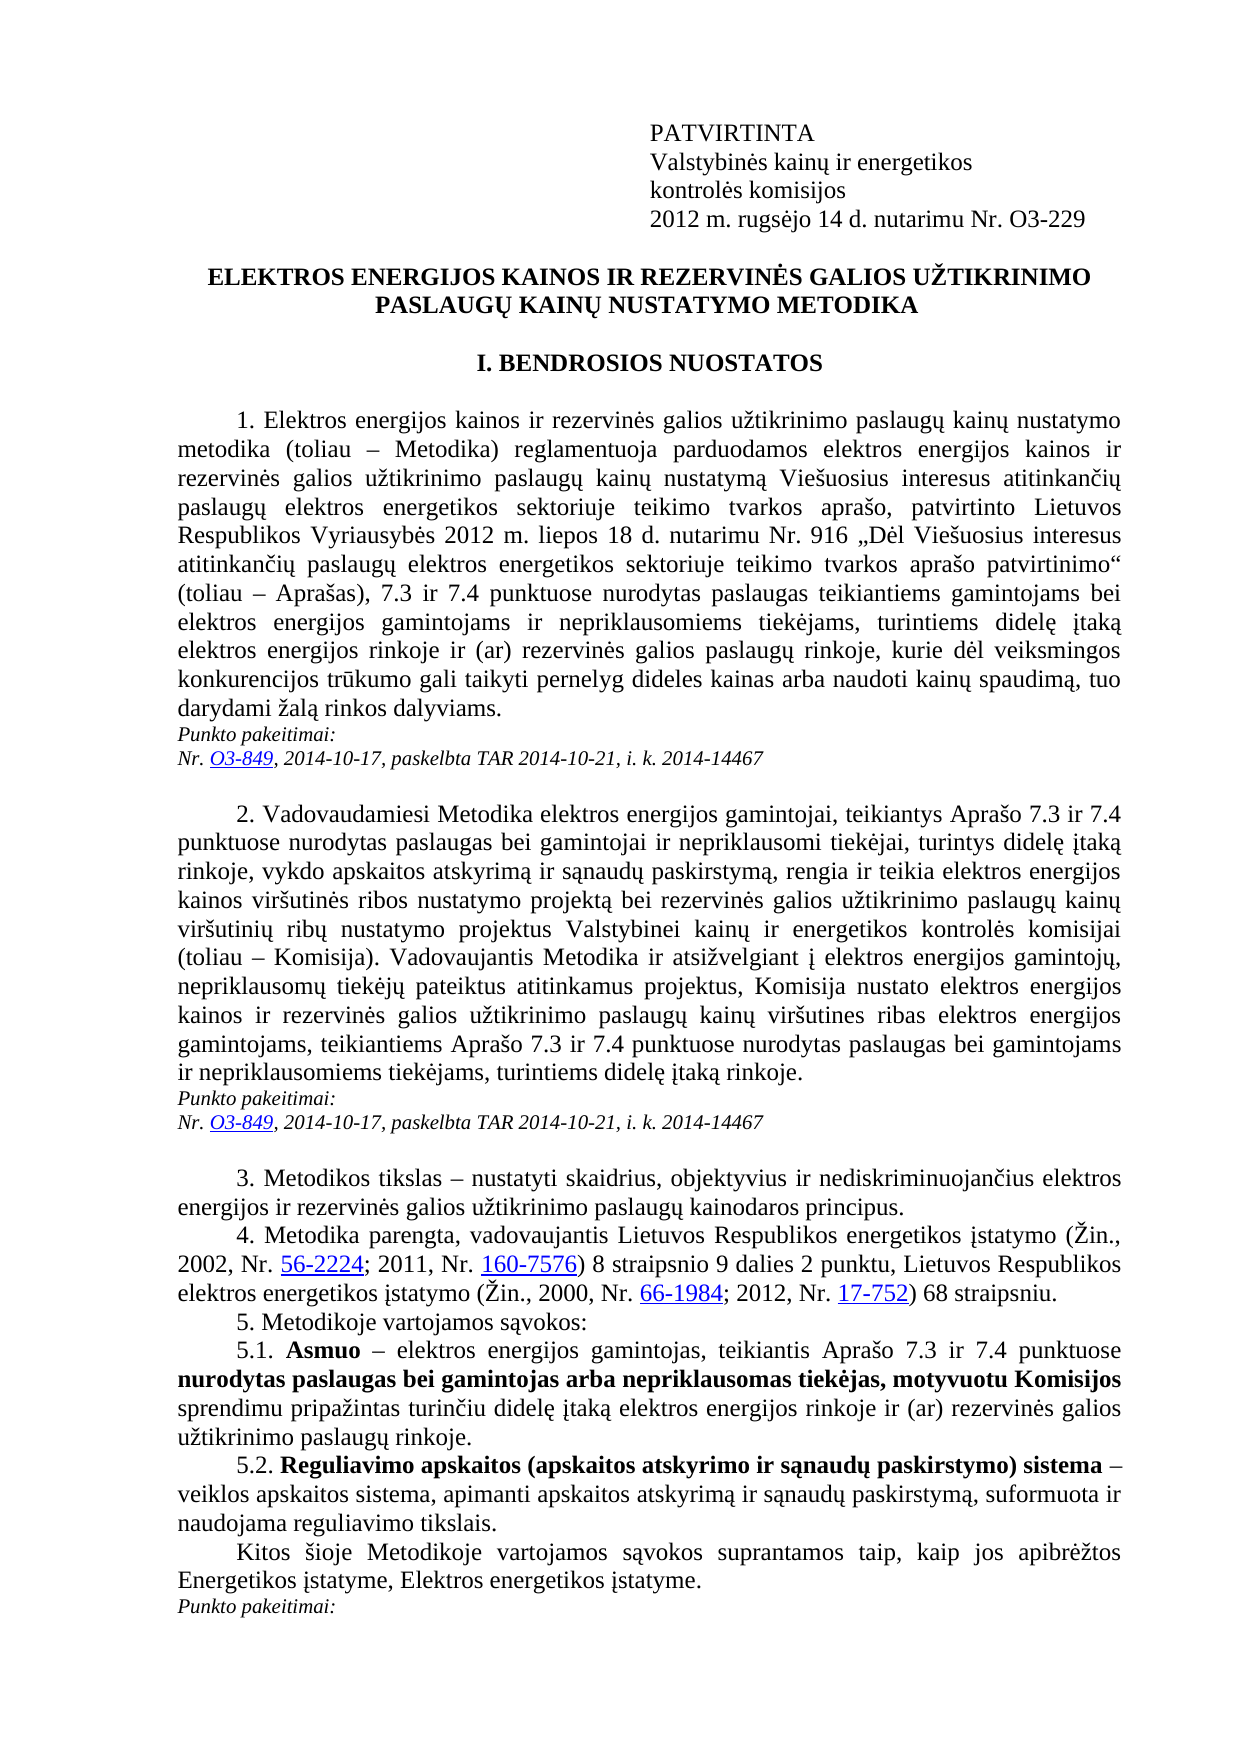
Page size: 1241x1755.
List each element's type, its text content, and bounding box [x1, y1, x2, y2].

text Kitos šioje Metodikoje vartojamos sąvokos suprantamos taip, kaip jos apibrėžtos Energetikos įstatyme, Elektros energetikos įstatyme. [177, 1537, 1122, 1594]
text 5. Metodikoje vartojamos sąvokos: [177, 1307, 1122, 1336]
text 5.2. Reguliavimo apskaitos (apskaitos atskyrimo ir sąnaudų paskirstymo) sistema – veiklos apskaitos sistema, apimanti apskaitos atskyrimą ir sąnaudų paskirstymą, suformuota ir naudojama reguliavimo tikslais. [177, 1451, 1122, 1537]
text Nr. O3-849, 2014-10-17, paskelbta TAR 2014-10-21, i. k. 2014-14467 [177, 1110, 1122, 1134]
text Punkto pakeitimai: [177, 722, 1122, 746]
text Nr. O3-849, 2014-10-17, paskelbta TAR 2014-10-21, i. k. 2014-14467 [177, 746, 1122, 770]
text ELEKTROS ENERGIJOS KAINOS IR REZERVINĖS GALIOS UŽTIKRINIMO PASLAUGŲ KAINŲ NUSTATYMO METODIKA [177, 262, 1122, 319]
text 1. Elektros energijos kainos ir rezervinės galios užtikrinimo paslaugų kainų nustatymo metodika (toliau – Metodika) reglamentuoja parduodamos elektros energijos kainos ir rezervinės galios užtikrinimo paslaugų kainų nustatymą Viešuosius interesus atitinkančių paslaugų elektros energetikos sektoriuje teikimo tvarkos aprašo, patvirtinto Lietuvos Respublikos Vyriausybės 2012 m. liepos 18 d. nutarimu Nr. 916 „Dėl Viešuosius interesus atitinkančių paslaugų elektros energetikos sektoriuje teikimo tvarkos aprašo patvirtinimo“ (toliau – Aprašas), 7.3 ir 7.4 punktuose nurodytas paslaugas teikiantiems gamintojams bei elektros energijos gamintojams ir nepriklausomiems tiekėjams, turintiems didelę įtaką elektros energijos rinkoje ir (ar) rezervinės galios paslaugų rinkoje, kurie dėl veiksmingos konkurencijos trūkumo gali taikyti pernelyg dideles kainas arba naudoti kainų spaudimą, tuo darydami žalą rinkos dalyviams. [177, 406, 1122, 722]
text Valstybinės kainų ir energetikos [649, 147, 1122, 176]
text 2012 m. rugsėjo 14 d. nutarimu Nr. O3-229 [649, 204, 1122, 233]
text 5.1. Asmuo – elektros energijos gamintojas, teikiantis Aprašo 7.3 ir 7.4 punktuose nurodytas paslaugas bei gamintojas arba nepriklausomas tiekėjas, motyvuotu Komisijos sprendimu pripažintas turinčiu didelę įtaką elektros energijos rinkoje ir (ar) rezervinės galios užtikrinimo paslaugų rinkoje. [177, 1336, 1122, 1451]
text Punkto pakeitimai: [177, 1594, 1122, 1618]
text 3. Metodikos tikslas – nustatyti skaidrius, objektyvius ir nediskriminuojančius elektros energijos ir rezervinės galios užtikrinimo paslaugų kainodaros principus. [177, 1163, 1122, 1221]
text 4. Metodika parengta, vadovaujantis Lietuvos Respublikos energetikos įstatymo (Žin., 2002, Nr. 56-2224; 2011, Nr. 160-7576) 8 straipsnio 9 dalies 2 punktu, Lietuvos Respublikos elektros energetikos įstatymo (Žin., 2000, Nr. 66-1984; 2012, Nr. 17-752) 68 straipsniu. [177, 1221, 1122, 1307]
text Punkto pakeitimai: [177, 1086, 1122, 1110]
text 2. Vadovaudamiesi Metodika elektros energijos gamintojai, teikiantys Aprašo 7.3 ir 7.4 punktuose nurodytas paslaugas bei gamintojai ir nepriklausomi tiekėjai, turintys didelę įtaką rinkoje, vykdo apskaitos atskyrimą ir sąnaudų paskirstymą, rengia ir teikia elektros energijos kainos viršutinės ribos nustatymo projektą bei rezervinės galios užtikrinimo paslaugų kainų viršutinių ribų nustatymo projektus Valstybinei kainų ir energetikos kontrolės komisijai (toliau – Komisija). Vadovaujantis Metodika ir atsižvelgiant į elektros energijos gamintojų, nepriklausomų tiekėjų pateiktus atitinkamus projektus, Komisija nustato elektros energijos kainos ir rezervinės galios užtikrinimo paslaugų kainų viršutines ribas elektros energijos gamintojams, teikiantiems Aprašo 7.3 ir 7.4 punktuose nurodytas paslaugas bei gamintojams ir nepriklausomiems tiekėjams, turintiems didelę įtaką rinkoje. [177, 799, 1122, 1086]
text PATVIRTINTA [649, 75, 1122, 147]
text kontrolės komisijos [649, 176, 1122, 204]
text I. BENDROSIOS NUOSTATOS [177, 348, 1122, 377]
